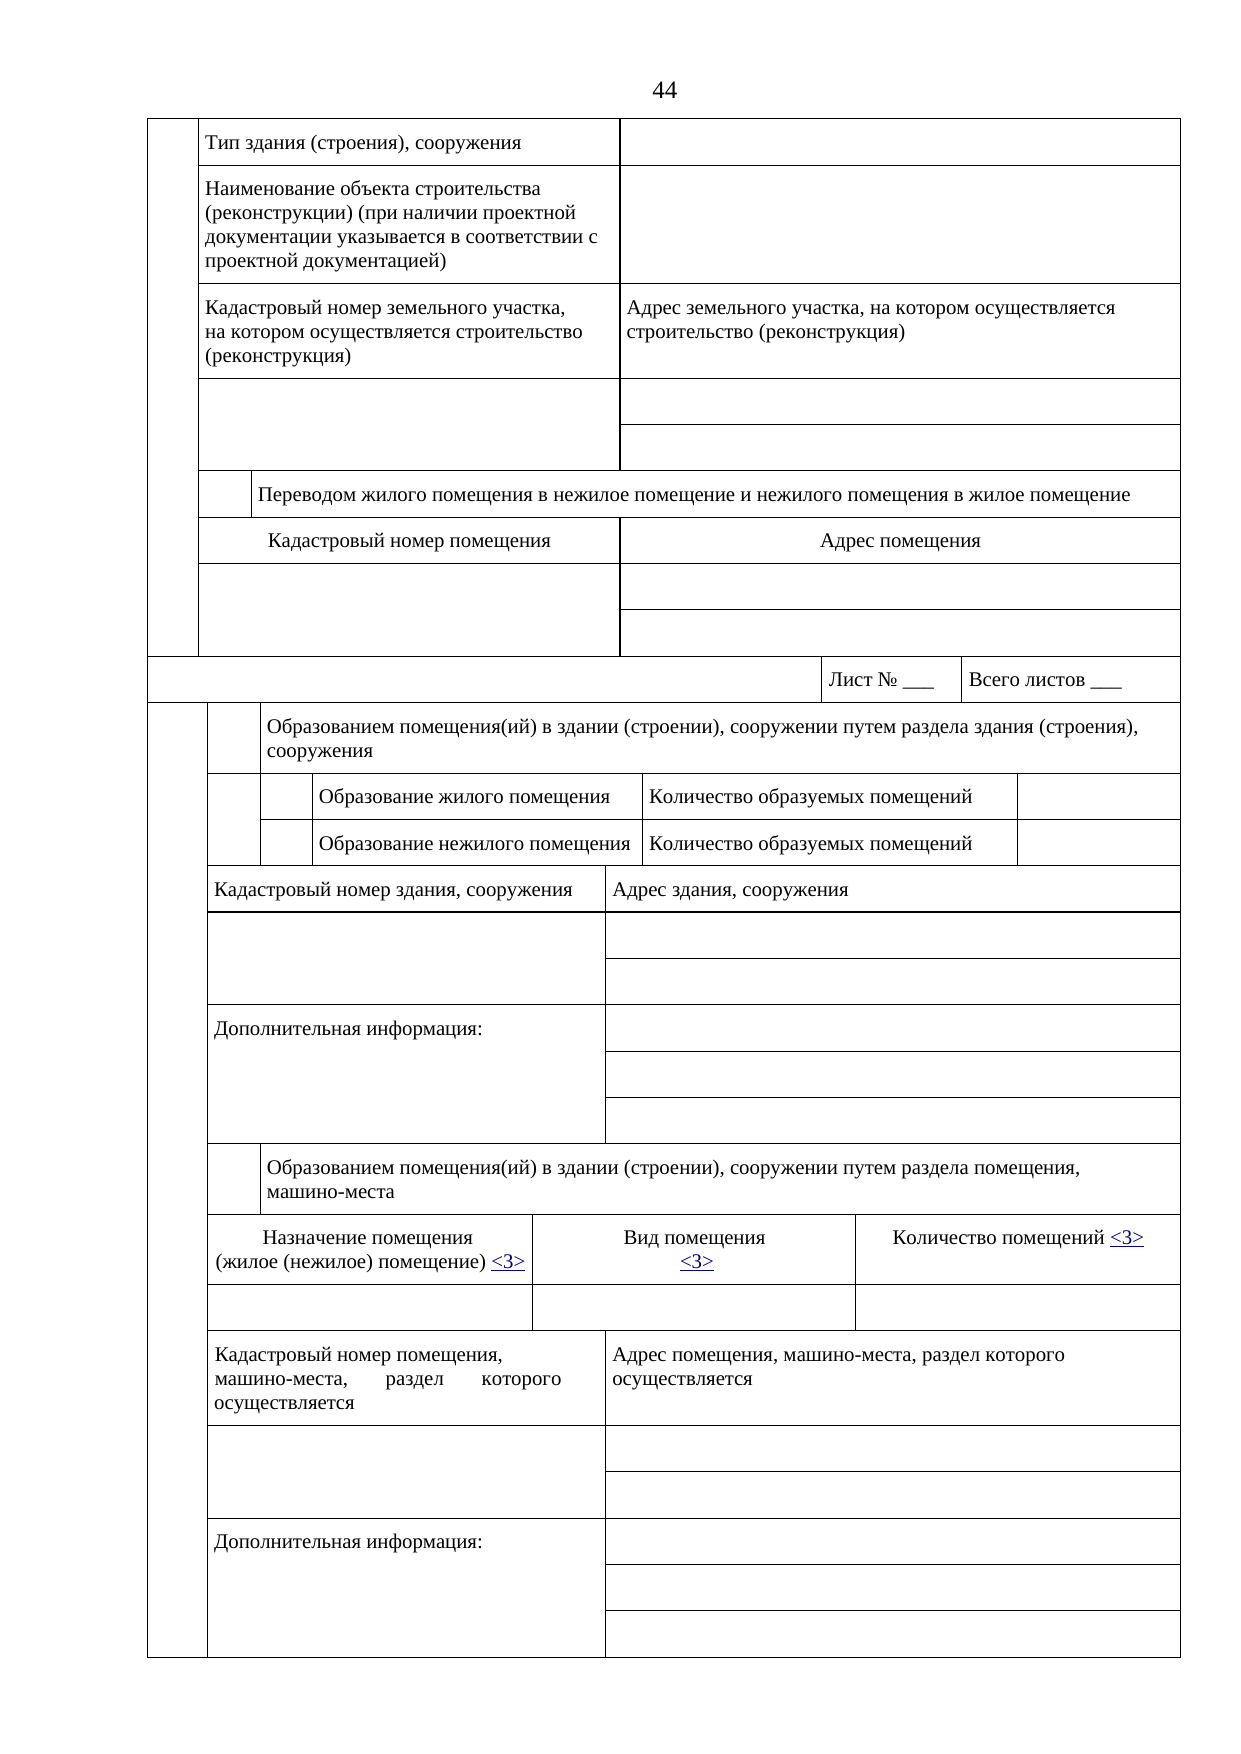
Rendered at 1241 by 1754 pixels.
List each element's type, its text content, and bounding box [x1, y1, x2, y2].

table_cell Количество образуемых помещений [643, 774, 1017, 819]
table_cell [208, 774, 260, 865]
table_cell Кадастровый номер помещения [199, 518, 619, 563]
table_cell [1018, 820, 1180, 865]
table_cell [606, 959, 1180, 1004]
table_cell [208, 913, 605, 958]
table_cell Адрес здания, сооружения [606, 866, 1180, 911]
table_cell [621, 425, 1180, 470]
table_cell [208, 1285, 532, 1330]
table_cell Кадастровый номер помещения, машино-места, раздел которого осуществляется [208, 1331, 605, 1425]
table_cell [208, 1426, 605, 1471]
table_cell [606, 1565, 1180, 1610]
table_cell Наименование объекта строительства (реконструкции) (при наличии проектной документации указывается в соответствии с проектной документацией) [199, 166, 619, 283]
table_cell [199, 609, 619, 656]
table_cell Количество помещений <3> [856, 1215, 1180, 1284]
table_cell Лист № ___ [822, 657, 961, 702]
table_cell [621, 379, 1180, 424]
table_cell Количество образуемых помещений [643, 820, 1017, 865]
table_cell [621, 119, 1180, 164]
table_cell [606, 1098, 1180, 1143]
table_cell [199, 564, 619, 609]
table_cell Адрес помещения, машино-места, раздел которого осуществляется [606, 1331, 1180, 1425]
table_cell Кадастровый номер земельного участка, на котором осуществляется строительство (реконструкция) [199, 284, 619, 377]
table_cell Вид помещения <3> [533, 1215, 855, 1284]
table_cell [621, 166, 1180, 283]
table_cell Образованием помещения(ий) в здании (строении), сооружении путем раздела здания (строения), сооружения [261, 703, 1180, 772]
table_cell Назначение помещения (жилое (нежилое) помещение) <3> [208, 1215, 532, 1284]
table_cell [261, 820, 312, 865]
table_cell [208, 703, 260, 772]
table_cell Адрес помещения [621, 518, 1180, 563]
table_cell [261, 774, 312, 819]
table_cell [533, 1285, 855, 1330]
table_cell [199, 471, 251, 517]
table_cell [621, 564, 1180, 609]
table_cell [606, 1611, 1180, 1657]
table_cell Всего листов ___ [962, 657, 1180, 702]
table_cell Образование нежилого помещения [313, 820, 642, 865]
table_cell [606, 1472, 1180, 1518]
table_cell [148, 119, 198, 656]
table_cell [606, 913, 1180, 958]
table_cell [148, 703, 207, 1657]
table_cell Образованием помещения(ий) в здании (строении), сооружении путем раздела помещения, машино-места [261, 1144, 1180, 1214]
table_cell [606, 1426, 1180, 1471]
table_cell Тип здания (строения), сооружения [199, 119, 619, 164]
table_cell Адрес земельного участка, на котором осуществляется строительство (реконструкция) [621, 284, 1180, 377]
table_cell [856, 1285, 1180, 1330]
table_cell [606, 1519, 1180, 1564]
table_cell [148, 657, 821, 702]
table_cell Кадастровый номер здания, сооружения [208, 866, 605, 911]
table_cell Дополнительная информация: [208, 1519, 605, 1657]
table_cell [621, 610, 1180, 656]
table_cell Образование жилого помещения [313, 774, 642, 819]
table_cell Переводом жилого помещения в нежилое помещение и нежилого помещения в жилое помещение [252, 471, 1180, 517]
table_cell Дополнительная информация: [208, 1005, 605, 1143]
table_cell [199, 379, 619, 470]
table_cell [208, 1471, 605, 1518]
table_cell [606, 1005, 1180, 1051]
table_cell [208, 958, 605, 1004]
table_cell [1018, 774, 1180, 819]
table_cell [208, 1144, 260, 1214]
table_cell [606, 1052, 1180, 1097]
